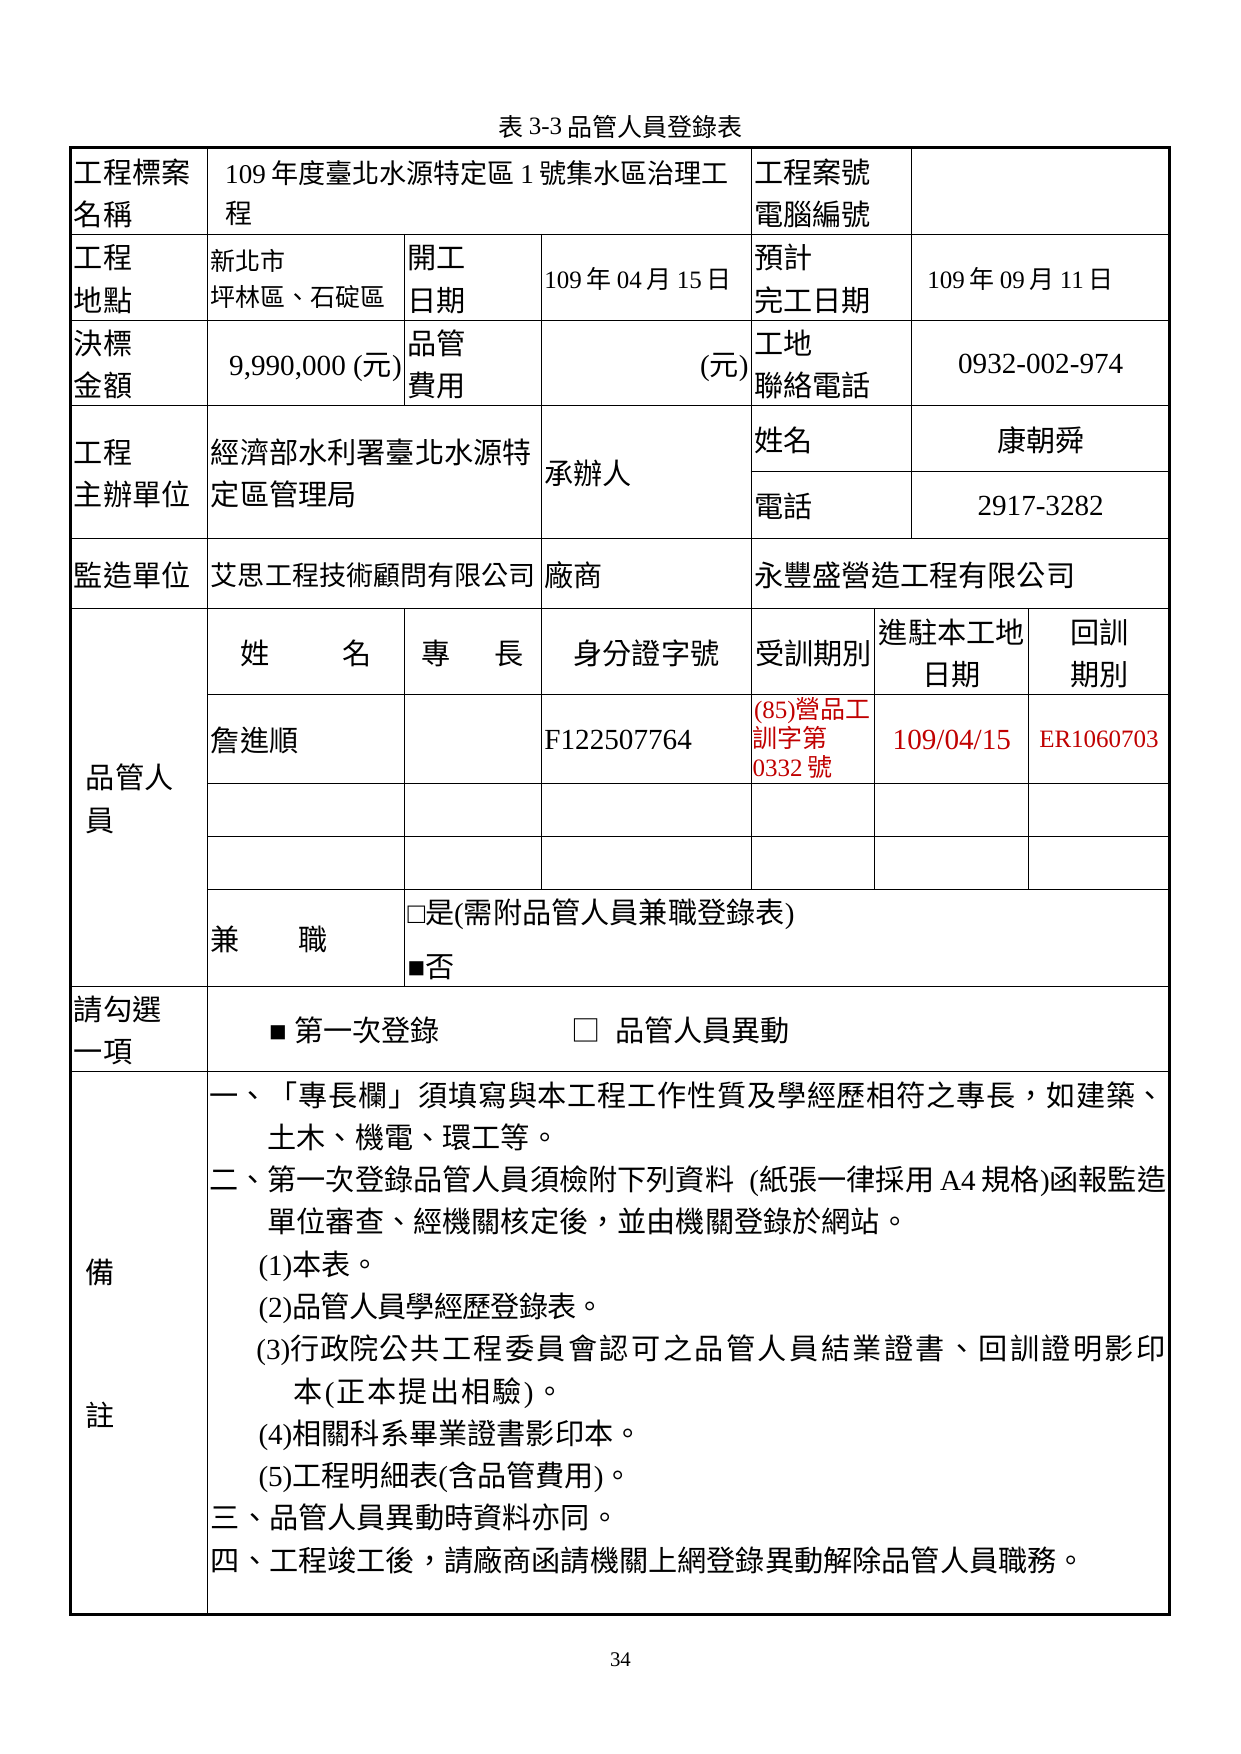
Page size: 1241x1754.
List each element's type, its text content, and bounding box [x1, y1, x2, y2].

table_header 工程標案 名稱 [72, 149, 207, 234]
table_cell 詹進順 [208, 695, 404, 782]
table_cell [875, 837, 1028, 889]
table_cell [752, 784, 874, 836]
table_cell 電話 [752, 472, 911, 537]
table_cell 開工 日期 [405, 235, 541, 319]
table_cell [405, 837, 541, 889]
table_cell 永豐盛營造工程有限公司 [752, 539, 1168, 608]
table_cell 請勾選 一項 [72, 987, 207, 1071]
text 表3-3品管人員登錄表 [71, 84, 1169, 146]
table_cell 109年04月15日 [542, 235, 751, 319]
table_cell 工地 聯絡電話 [752, 321, 911, 405]
table_cell 0932-002-974 [912, 321, 1168, 405]
table_cell (85)營品工訓字第0332號 [752, 695, 874, 782]
table_cell 備 註 [72, 1072, 207, 1613]
table_cell 預計 完工日期 [752, 235, 911, 319]
table_cell [542, 784, 751, 836]
table_cell 受訓期別 [752, 609, 874, 694]
table_cell 工程 主辦單位 [72, 406, 207, 537]
table_cell 姓名 [752, 406, 911, 471]
table_cell 兼 職 [208, 890, 404, 986]
table_cell 109/04/15 [875, 695, 1028, 782]
table_cell 監造單位 [72, 539, 207, 608]
table_header 109年度臺北水源特定區1號集水區治理工程 [208, 149, 751, 234]
table_cell 品管人員 [72, 609, 207, 986]
table_cell 決標 金額 [72, 321, 207, 405]
table_cell 2917-3282 [912, 472, 1168, 537]
table_cell 廠商 [542, 539, 751, 608]
table_cell [1029, 784, 1168, 836]
table_cell 9,990,000 (元) [208, 321, 404, 405]
table_cell F122507764 [542, 695, 751, 782]
table_cell 經濟部水利署臺北水源特定區管理局 [208, 406, 541, 537]
table_cell 身分證字號 [542, 609, 751, 694]
table_cell (元) [542, 321, 751, 405]
table_cell [752, 837, 874, 889]
table_cell □是(需附品管人員兼職登錄表) ■否 [405, 890, 1168, 986]
table_header 工程案號 電腦編號 [752, 149, 911, 234]
table_cell 姓 名 [208, 609, 404, 694]
table_cell ■ 第一次登錄 □ 品管人員異動 [208, 987, 1168, 1071]
table_cell 艾思工程技術顧問有限公司 [208, 539, 541, 608]
table_cell [542, 837, 751, 889]
table_cell 109年09月11日 [912, 235, 1168, 319]
table_cell 回訓 期別 [1029, 609, 1168, 694]
table_cell 專 長 [405, 609, 541, 694]
table_header [912, 149, 1168, 234]
table_cell 品管 費用 [405, 321, 541, 405]
table_cell [1029, 837, 1168, 889]
table_cell [208, 784, 404, 836]
table_cell 工程 地點 [72, 235, 207, 319]
table_cell 進駐本工地日期 [875, 609, 1028, 694]
table_cell 承辦人 [542, 406, 751, 537]
table_cell 康朝舜 [912, 406, 1168, 471]
table_cell [405, 695, 541, 782]
table_cell 新北市 坪林區、石碇區 [208, 235, 404, 319]
table_cell [208, 837, 404, 889]
table_cell ER1060703 [1029, 695, 1168, 782]
table_cell [405, 784, 541, 836]
table_cell [875, 784, 1028, 836]
table_cell 一、「專長欄」須填寫與本工程工作性質及學經歷相符之專長，如建築、土木、機電、環工等。 二、第一次登錄品管人員須檢附下列資料 (紙張一律採用A4規格)函報監造單位審查、經機關核定後，並由機關登錄於網站。 (1)本表。 (2)品管人員學經歷登錄表。 (3)行政院公共工程委員會認可之品管人員結業證書、回訓證明影印本(正本提出相驗)。 (4)相關科系畢業證書影印本。 (5)工程明細表(含品管費用)。 三、品管人員異動時資料亦同。 四、工程竣工後，請廠商函請機關上網登錄異動解除品管人員職務。 [208, 1072, 1168, 1613]
